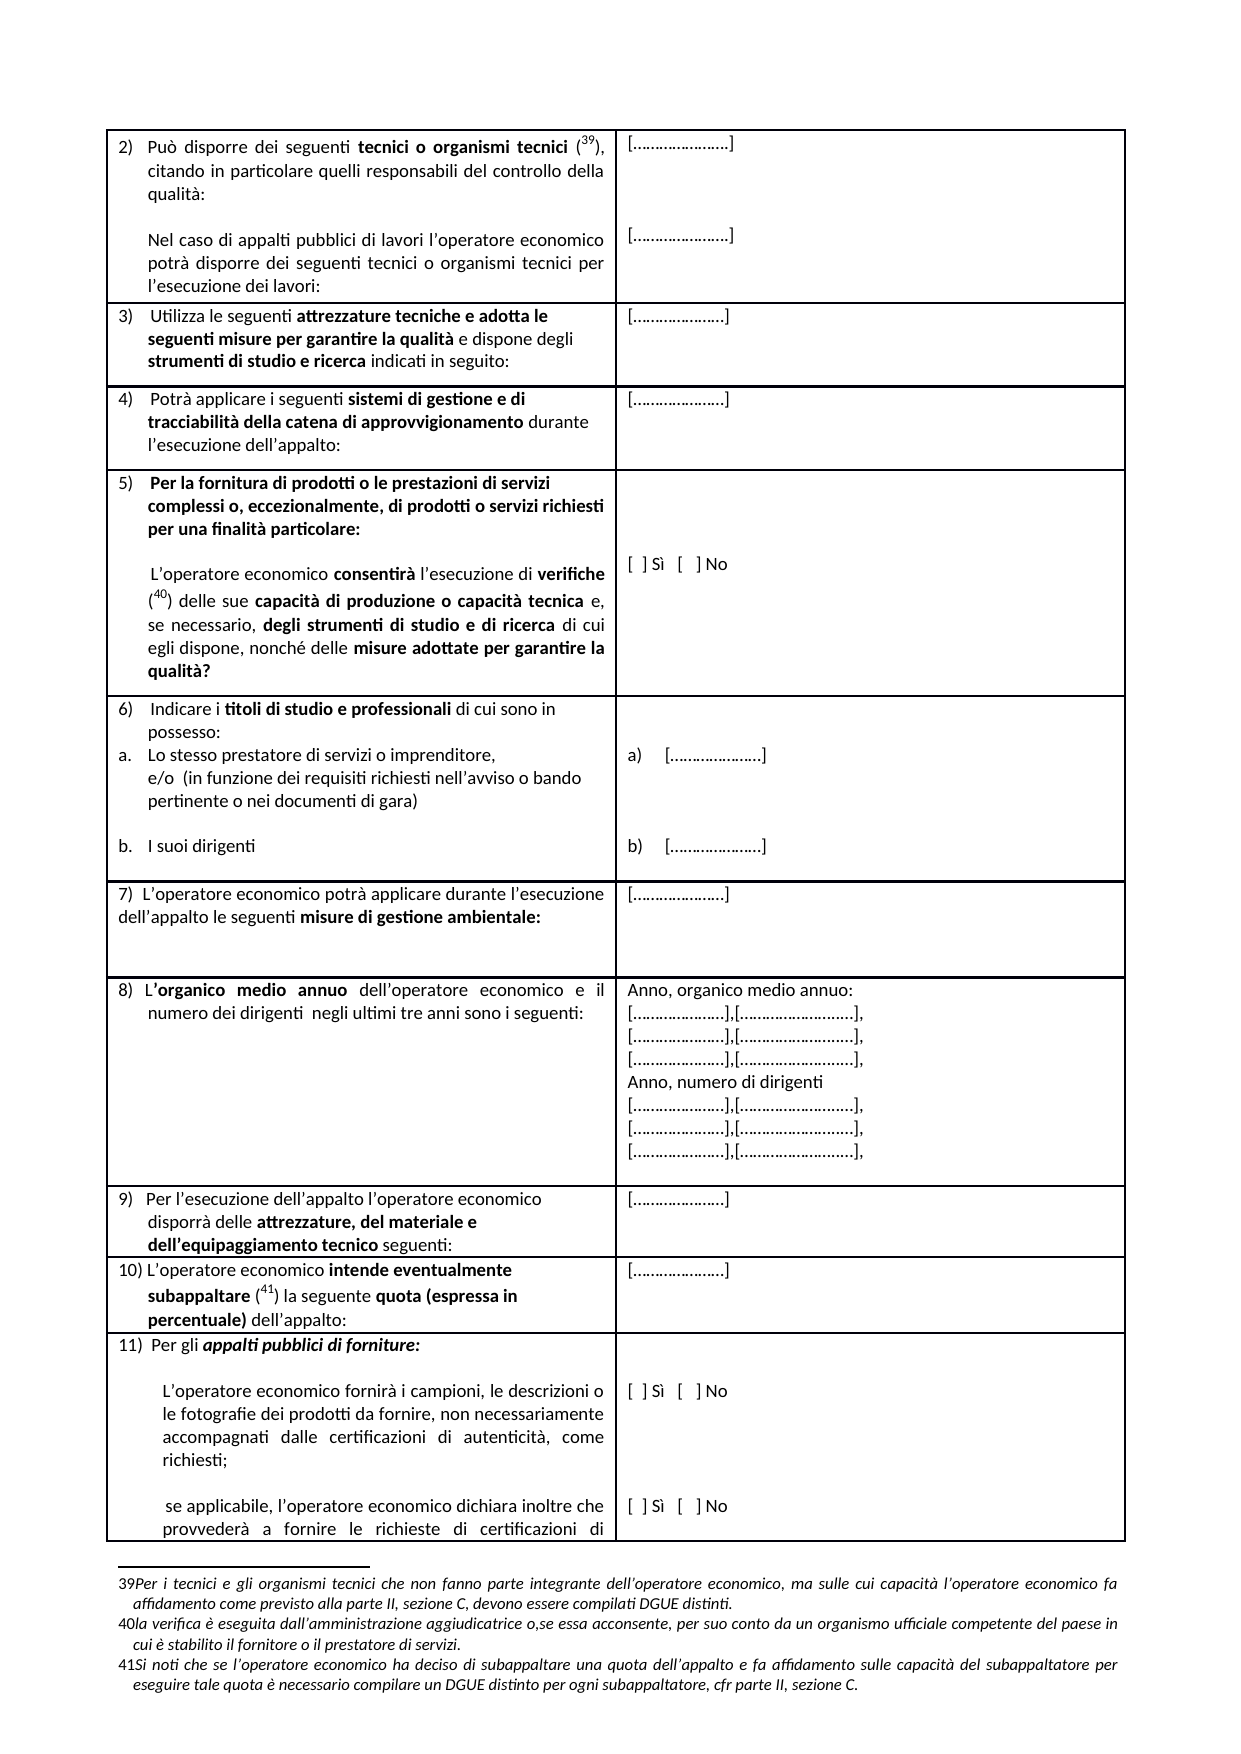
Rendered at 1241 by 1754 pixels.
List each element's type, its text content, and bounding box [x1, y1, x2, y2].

table_cell 11) Per gli appalti pubblici di forniture: L’operatore economico fornirà i campioni, le descrizioni o le fotografie dei prodotti da fornire, non necessariamente accompagnati dalle certificazioni di autenticità, come richiesti; se applicabile, l’operatore economico dichiara inoltre che provvederà a fornire le richieste di certificazioni di [108, 1334, 615, 1540]
table_cell [ ] Sì [ ] No [617, 471, 1124, 695]
table_cell [………………….] [………………….] [617, 131, 1124, 302]
table_cell 3) Utilizza le seguenti attrezzature tecniche e adotta le seguenti misure per garantire la qualità e dispone degli strumenti di studio e ricerca indicati in seguito: [108, 304, 615, 385]
table_cell 10) L’operatore economico intende eventualmente subappaltare () la seguente quota (espressa in percentuale) dell’appalto: [108, 1258, 615, 1332]
table_cell [ ] Sì [ ] No [ ] Sì [ ] No [617, 1334, 1124, 1540]
table_cell 7) L’operatore economico potrà applicare durante l’esecuzione dell’appalto le seguenti misure di gestione ambientale: [108, 883, 615, 976]
table_cell […………………] [617, 388, 1124, 469]
table_cell 9) Per l’esecuzione dell’appalto l’operatore economico disporrà delle attrezzature, del materiale e dell’equipaggiamento tecnico seguenti: [108, 1187, 615, 1256]
table_cell 8) L’organico medio annuo dell’operatore economico e il numero dei dirigenti negli ultimi tre anni sono i seguenti: [108, 979, 615, 1185]
table_cell 4) Potrà applicare i seguenti sistemi di gestione e di tracciabilità della catena di approvvigionamento durante l’esecuzione dell’appalto: [108, 388, 615, 469]
table_cell […………………] [617, 1187, 1124, 1256]
table_cell 2) Può disporre dei seguenti tecnici o organismi tecnici (), citando in particolare quelli responsabili del controllo della qualità: Nel caso di appalti pubblici di lavori l’operatore economico potrà disporre dei seguenti tecnici o organismi tecnici per l’esecuzione dei lavori: [108, 131, 615, 302]
table_cell […………………] [617, 1258, 1124, 1332]
table_cell […………………] [617, 304, 1124, 385]
table_cell 5) Per la fornitura di prodotti o le prestazioni di servizi complessi o, eccezionalmente, di prodotti o servizi richiesti per una finalità particolare: L’operatore economico consentirà l’esecuzione di verifiche () delle sue capacità di produzione o capacità tecnica e, se necessario, degli strumenti di studio e di ricerca di cui egli dispone, nonché delle misure adottate per garantire la qualità? [108, 471, 615, 695]
table_cell Anno, organico medio annuo: […………………],[…………………..…], […………………],[…………………..…], […………………],[…………………..…], Anno, numero di dirigenti […………………],[…………………..…], […………………],[…………………..…], […………………],[…………………..…], [617, 979, 1124, 1185]
table_cell […………………] [617, 883, 1124, 976]
table_cell 6) Indicare i titoli di studio e professionali di cui sono in possesso: Lo stesso prestatore di servizi o imprenditore, e/o (in funzione dei requisiti richiesti nell’avviso o bando pertinente o nei documenti di gara) I suoi dirigenti [108, 697, 615, 880]
table_cell […………………] […………………] [617, 697, 1124, 880]
